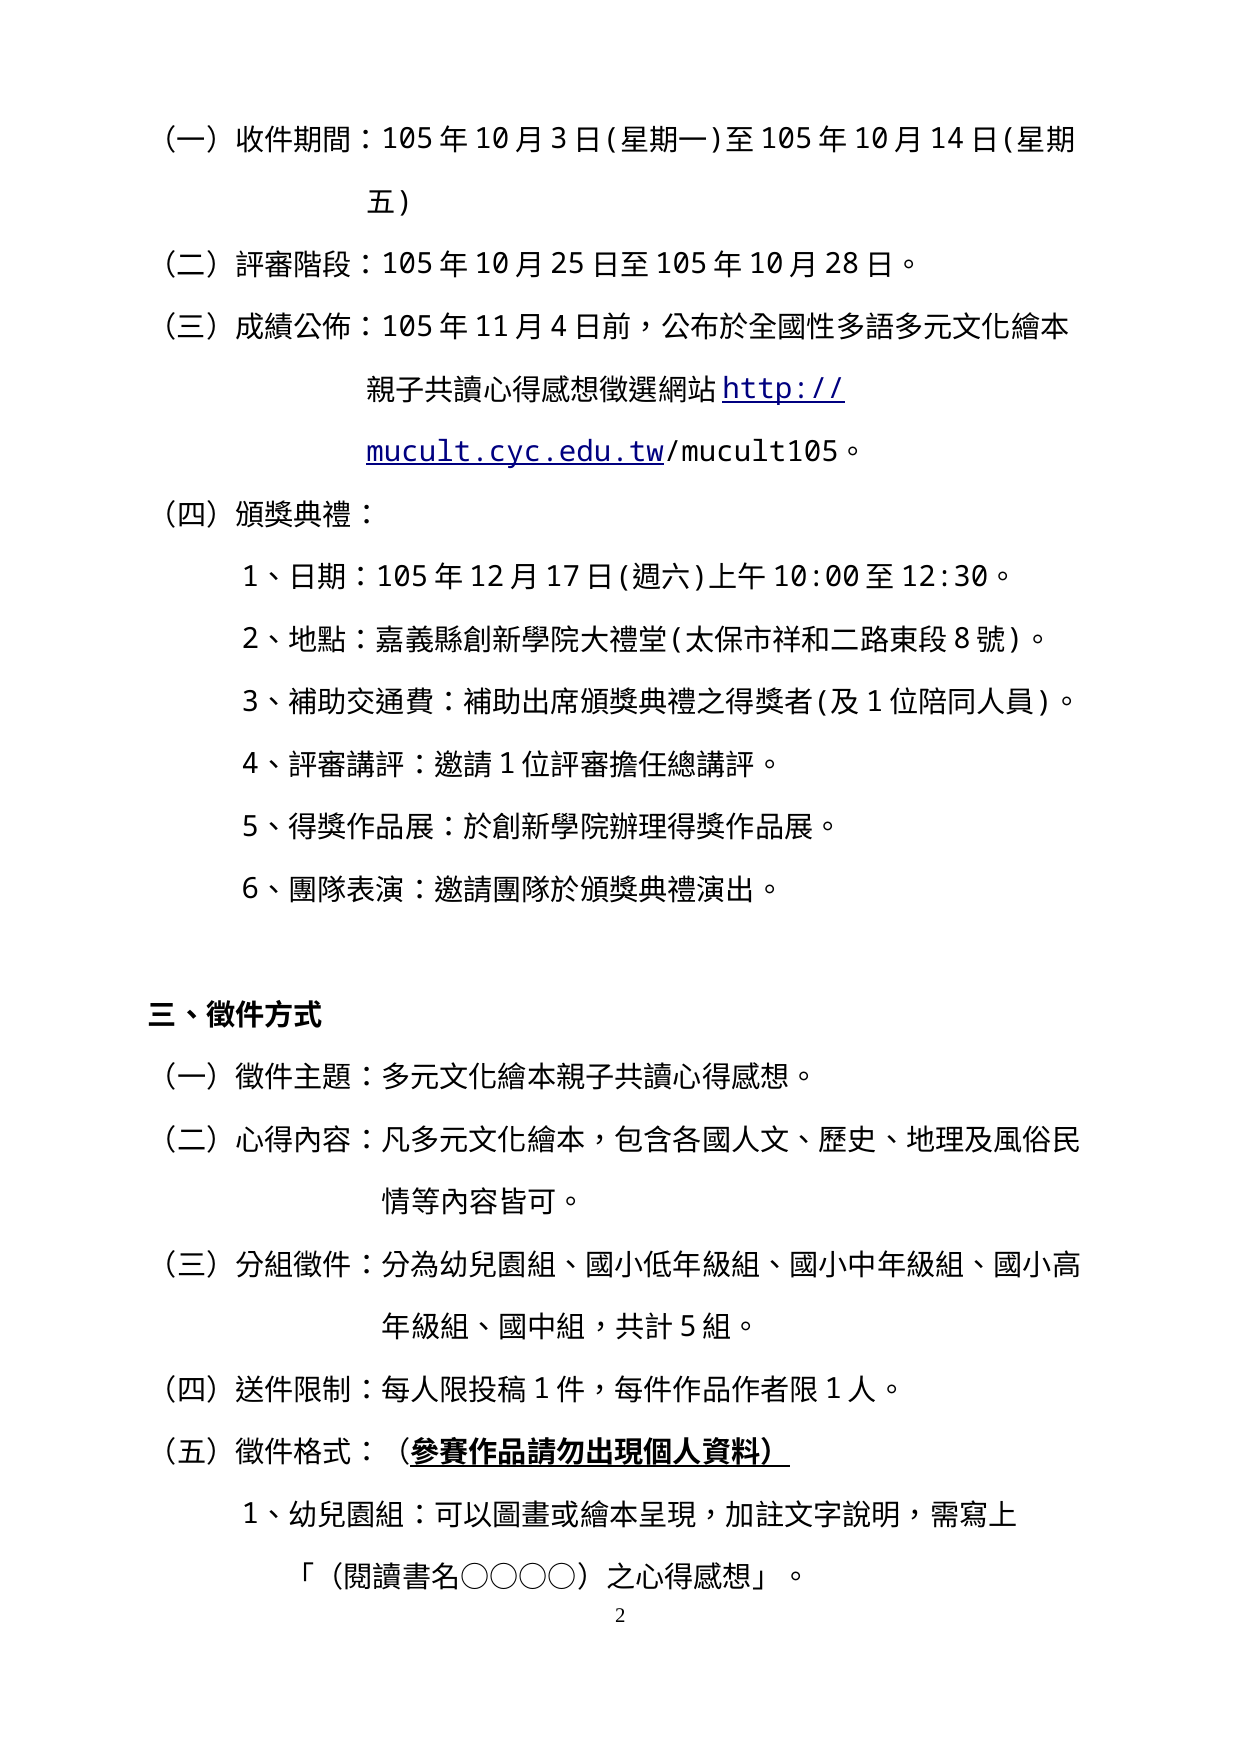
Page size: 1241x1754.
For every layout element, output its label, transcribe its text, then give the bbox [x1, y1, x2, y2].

text （二）評審階段：105年10月25日至105年10月28日。 [147, 221, 1092, 283]
text 2、地點：嘉義縣創新學院大禮堂(太保市祥和二路東段8號)。 [147, 596, 1092, 658]
text 三、徵件方式 [148, 971, 1092, 1033]
text （五）徵件格式：（參賽作品請勿出現個人資料） [148, 1408, 1092, 1471]
text （一）徵件主題：多元文化繪本親子共讀心得感想。 [148, 1033, 1092, 1096]
text （四）送件限制：每人限投稿1件，每件作品作者限1人。 [148, 1346, 1092, 1408]
text （三）分組徵件：分為幼兒園組、國小低年級組、國小中年級組、國小高年級組、國中組，共計5組。 [148, 1221, 1092, 1346]
text （一）收件期間：105年10月3日(星期一)至105年10月14日(星期五) [147, 96, 1092, 221]
text 1、日期：105年12月17日(週六)上午10:00至12:30。 [147, 533, 1092, 596]
text （三）成績公佈：105年11月4日前，公布於全國性多語多元文化繪本親子共讀心得感想徵選網站http://mucult.cyc.edu.tw/mucult105。 [147, 283, 1092, 471]
text （二）心得內容：凡多元文化繪本，包含各國人文、歷史、地理及風俗民情等內容皆可。 [148, 1096, 1092, 1221]
text （四）頒獎典禮： [147, 471, 1092, 533]
text 4、評審講評：邀請1位評審擔任總講評。 [147, 721, 1092, 783]
text 1、幼兒園組：可以圖畫或繪本呈現，加註文字說明，需寫上「（閱讀書名○○○○）之心得感想」。 [241, 1471, 1092, 1596]
text 6、團隊表演：邀請團隊於頒獎典禮演出。 [147, 846, 1092, 908]
text 3、補助交通費：補助出席頒獎典禮之得獎者(及1位陪同人員)。 [147, 658, 1092, 721]
text 5、得獎作品展：於創新學院辦理得獎作品展。 [147, 783, 1092, 846]
